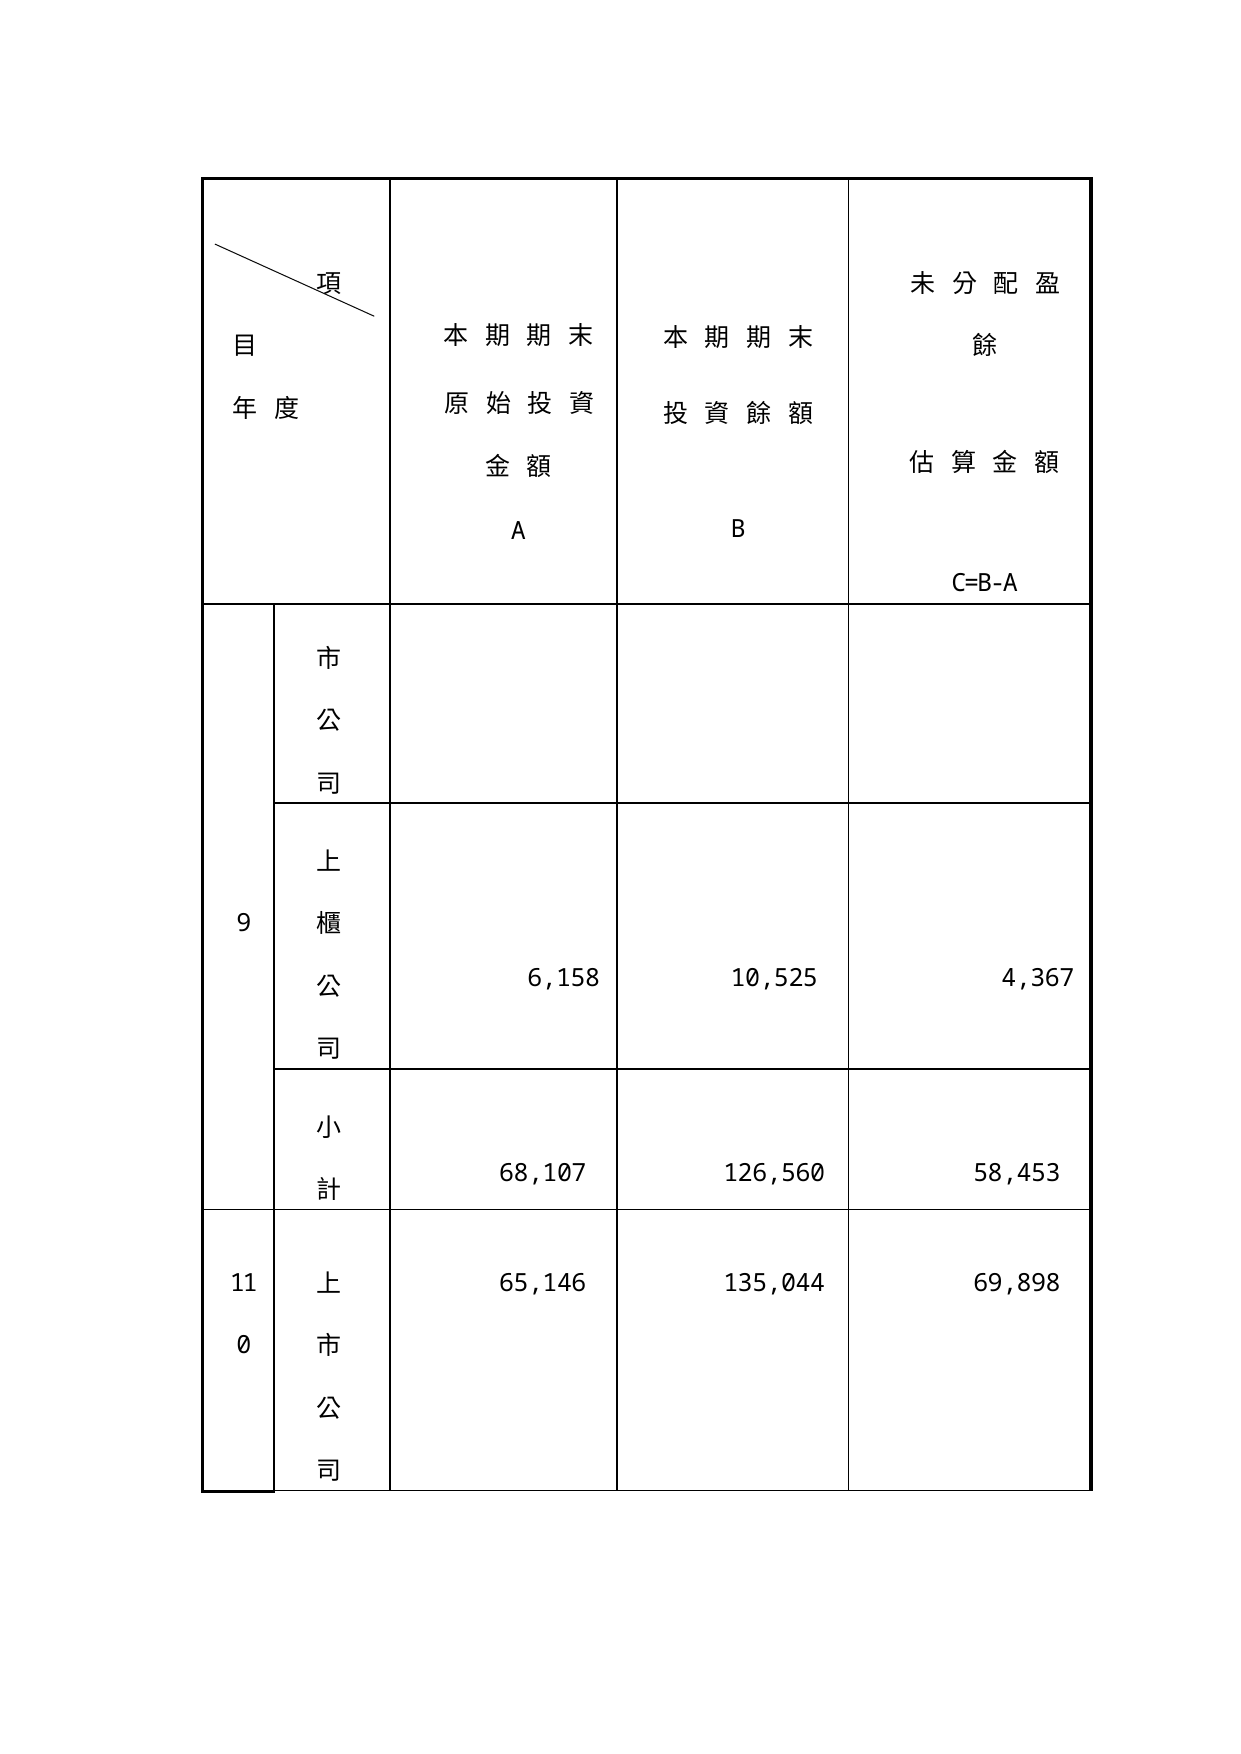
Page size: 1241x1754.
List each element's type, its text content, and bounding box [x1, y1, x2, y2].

table_cell 65,146 [391, 1210, 616, 1490]
table_cell 10,525 [618, 804, 848, 1068]
table_header 本期期末 原始投資金額 A [391, 180, 616, 603]
table_cell 110 [204, 1210, 273, 1490]
table_cell 135,044 [618, 1210, 848, 1490]
table_header 項目 年度 [204, 180, 389, 603]
table_header 未分配盈餘 估算金額 C=B-A [849, 180, 1089, 603]
table_cell 6,158 [391, 804, 616, 1068]
table_cell [618, 605, 848, 802]
table_cell 126,560 [618, 1070, 848, 1209]
table_cell 上櫃公司 [275, 804, 389, 1068]
table_header 本期期末 投資餘額 B [618, 180, 848, 603]
table_cell [849, 605, 1089, 802]
table_cell 4,367 [849, 804, 1089, 1068]
table_cell 上市公司 [275, 1210, 389, 1490]
table_cell 69,898 [849, 1210, 1089, 1490]
table_cell 小計 [275, 1070, 389, 1209]
table_cell 市公司 [275, 605, 389, 802]
table_cell [391, 605, 616, 802]
table_cell 68,107 [391, 1070, 616, 1209]
table_cell 58,453 [849, 1070, 1089, 1209]
table_cell 9 [204, 605, 273, 1209]
